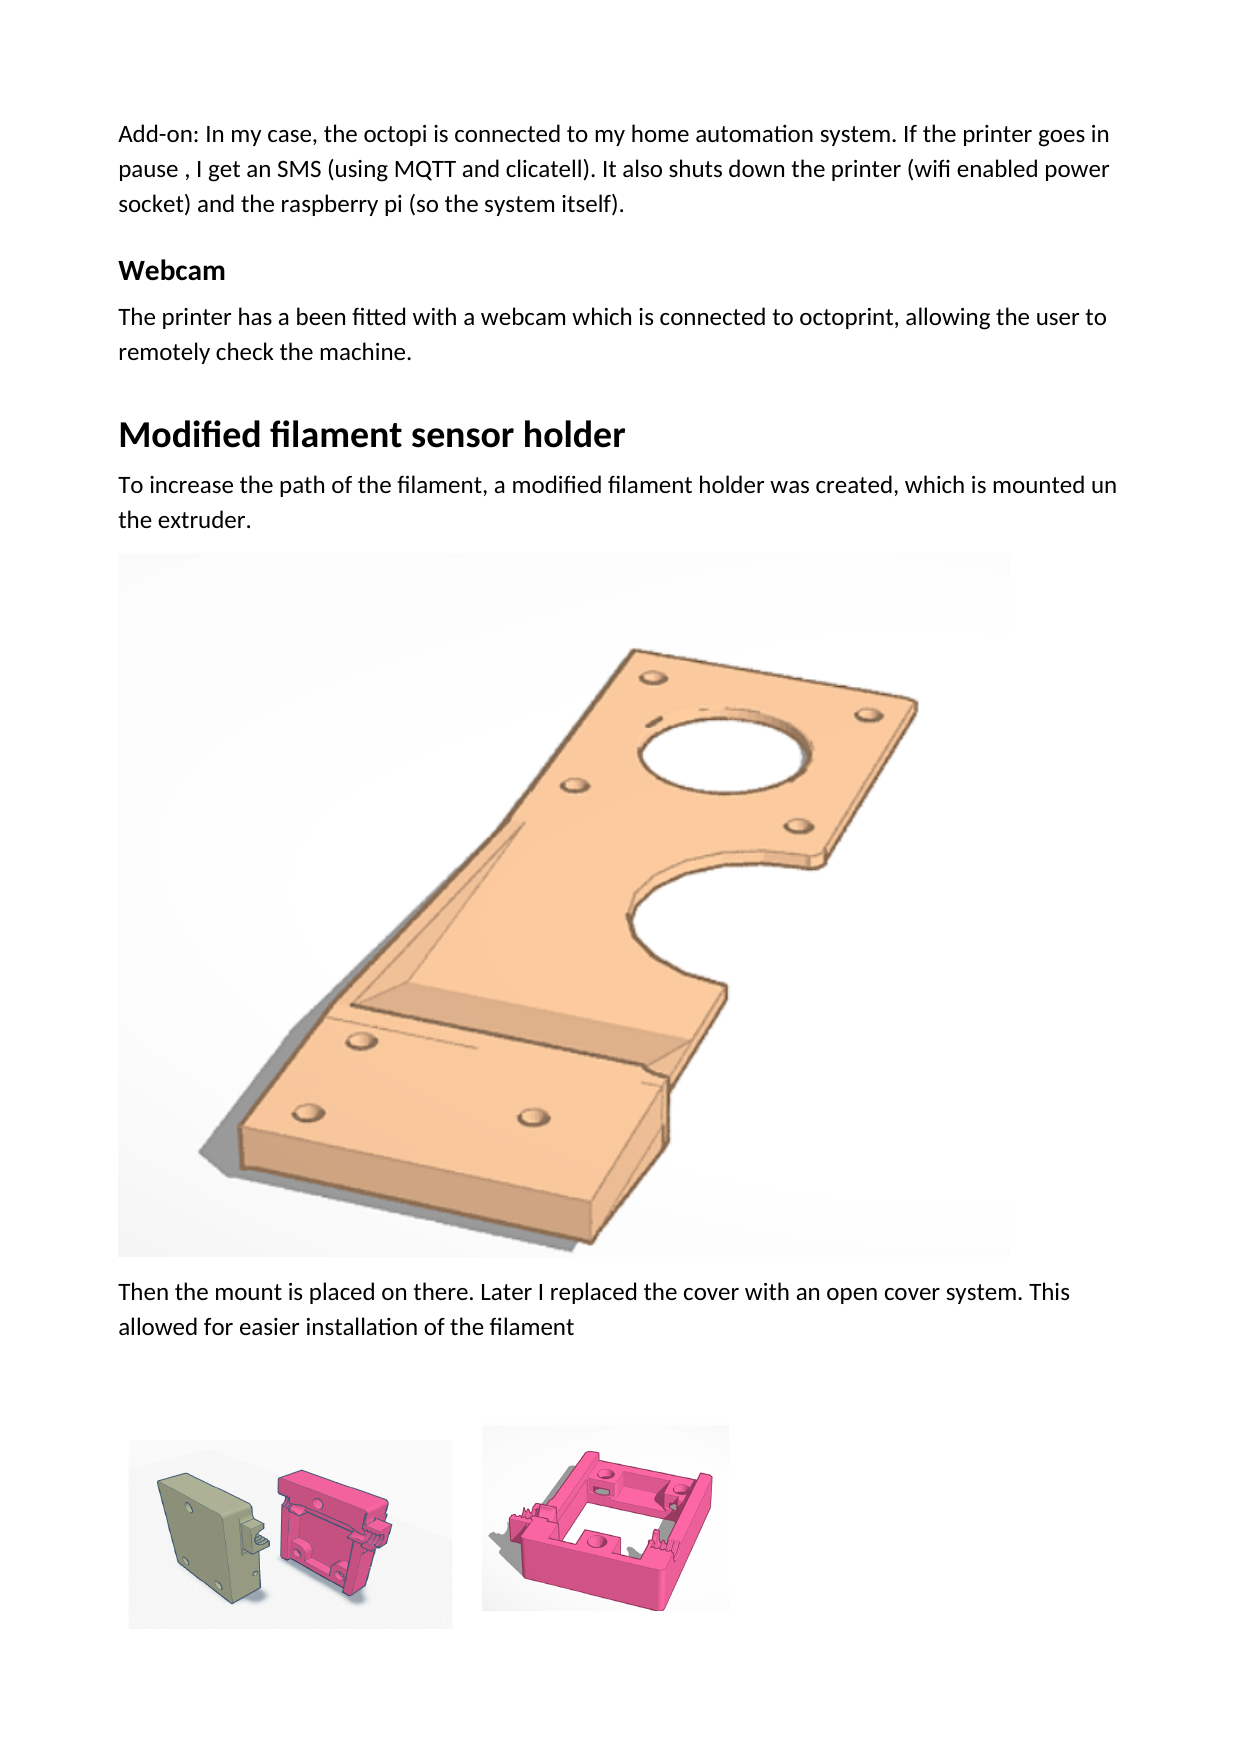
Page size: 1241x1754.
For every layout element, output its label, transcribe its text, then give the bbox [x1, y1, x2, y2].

text Then the mount is placed on there. Later I replaced the cover with an open cover system. This allowed for easier installation of the filament [118, 1276, 1122, 1341]
picture [118, 553, 1011, 1257]
picture [482, 1422, 729, 1612]
subtitle Webcam [118, 252, 1122, 288]
text The printer has a been fitted with a webcam which is connected to octoprint, allowing the user to remotely check the machine. [118, 301, 1122, 366]
subtitle Modified filament sensor holder [118, 410, 1122, 456]
text Add-on: In my case, the octopi is connected to my home automation system. If the printer goes in pause , I get an SMS (using MQTT and clicatell). It also shuts down the printer (wifi enabled power socket) and the raspberry pi (so the system itself). [118, 118, 1122, 219]
picture [128, 1440, 453, 1629]
text To increase the path of the filament, a modified filament holder was created, which is mounted un the extruder. [118, 469, 1122, 534]
